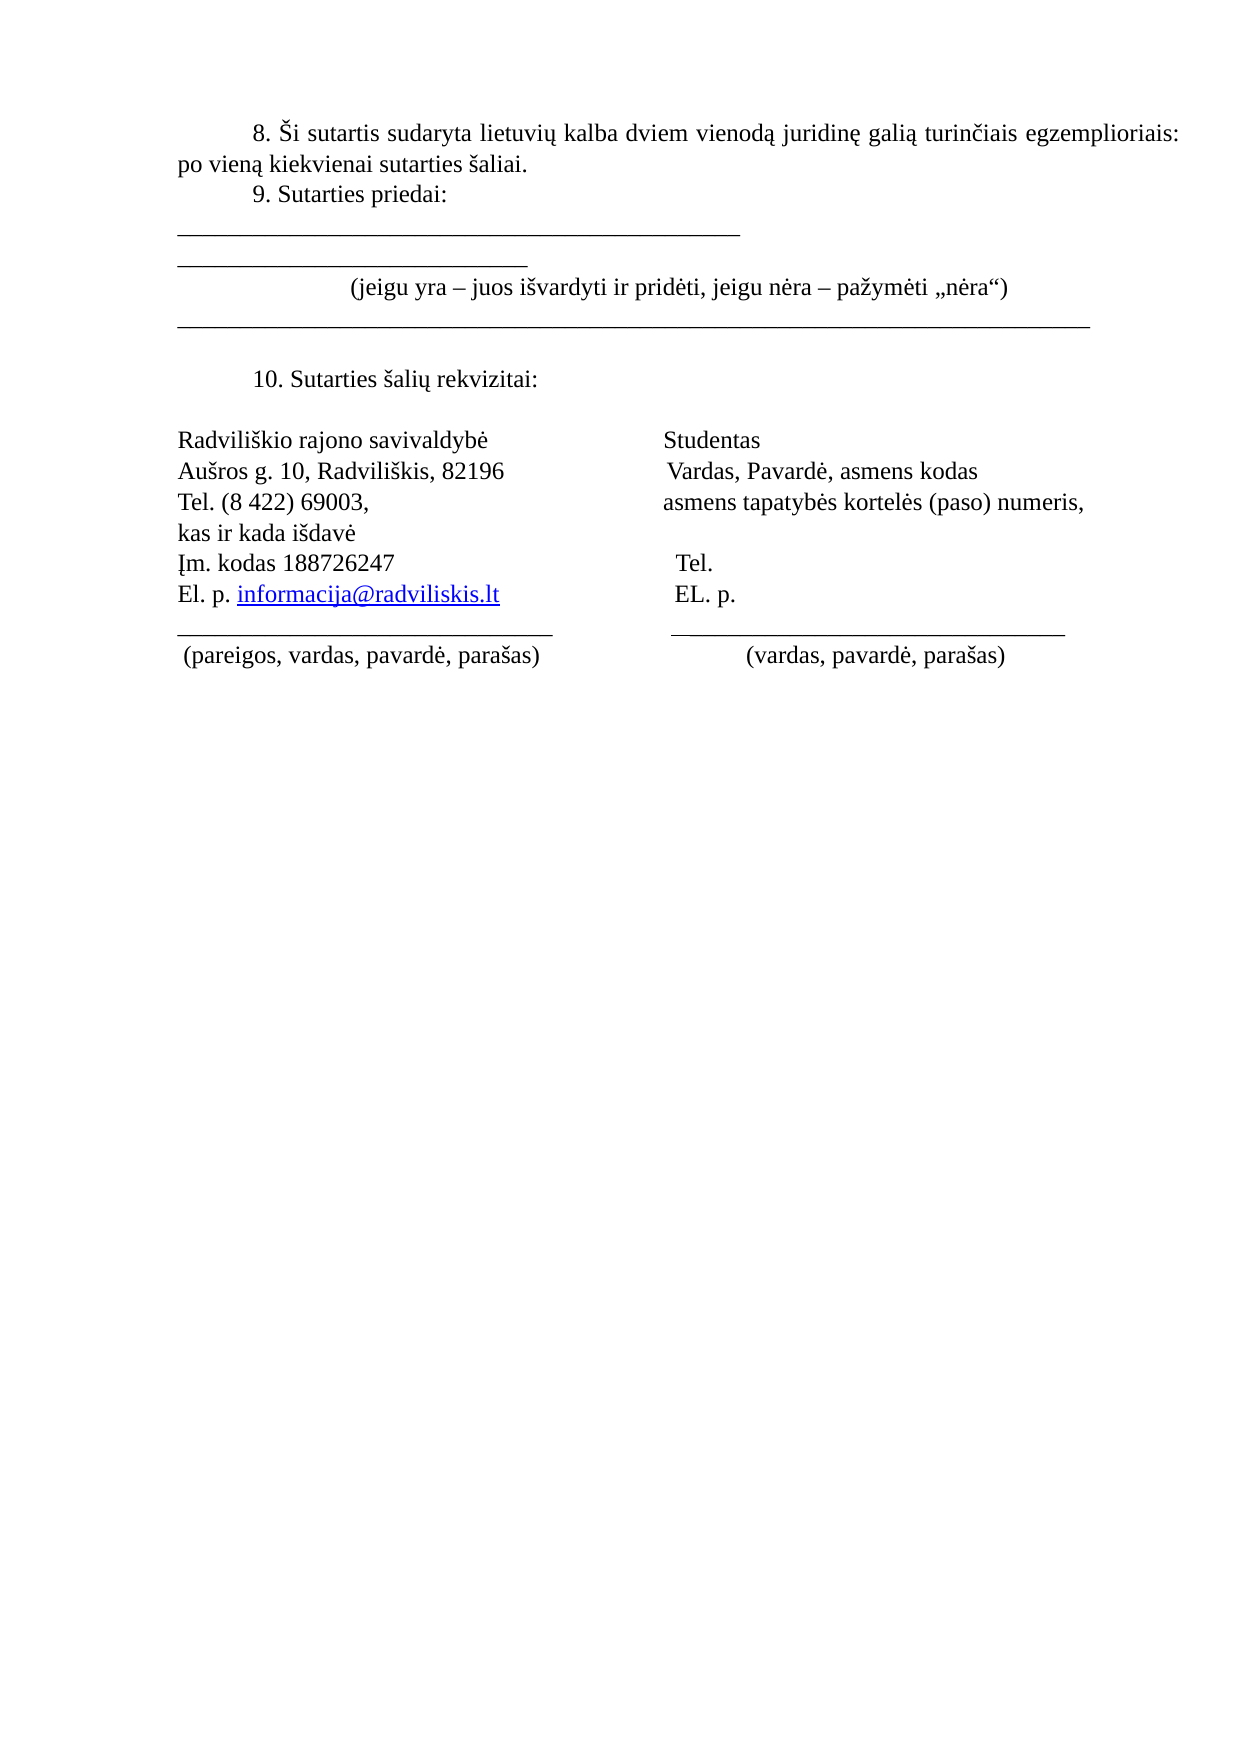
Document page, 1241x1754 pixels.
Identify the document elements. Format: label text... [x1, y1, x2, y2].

text Tel. (8 422) 69003, asmens tapatybės kortelės (paso) numeris, [177, 487, 1181, 516]
text El. p. informacija@radviliskis.lt EL. p. [177, 579, 1181, 608]
text _________________________________________________________________________ [177, 302, 1181, 331]
text 8. Ši sutartis sudaryta lietuvių kalba dviem vienodą juridinę galią turinčiais egzemplioriais: po vieną kiekvienai sutarties šaliai. [177, 118, 1181, 178]
text kas ir kada išdavė [177, 518, 1181, 546]
text ______________________________ ______________________________ [177, 610, 1181, 638]
text (jeigu yra – juos išvardyti ir pridėti, jeigu nėra – pažymėti „nėra“) [177, 272, 1181, 301]
text Įm. kodas 188726247 Tel. [177, 548, 1181, 577]
text 9. Sutarties priedai: [177, 179, 1181, 208]
text _____________________________________________ ____________________________ [177, 210, 1181, 270]
text (pareigos, vardas, pavardė, parašas) (vardas, pavardė, parašas) [177, 641, 1181, 669]
text 10. Sutarties šalių rekvizitai: [177, 364, 1181, 393]
text Radviliškio rajono savivaldybė Studentas [177, 425, 1181, 454]
text Aušros g. 10, Radviliškis, 82196 Vardas, Pavardė, asmens kodas [177, 456, 1115, 485]
